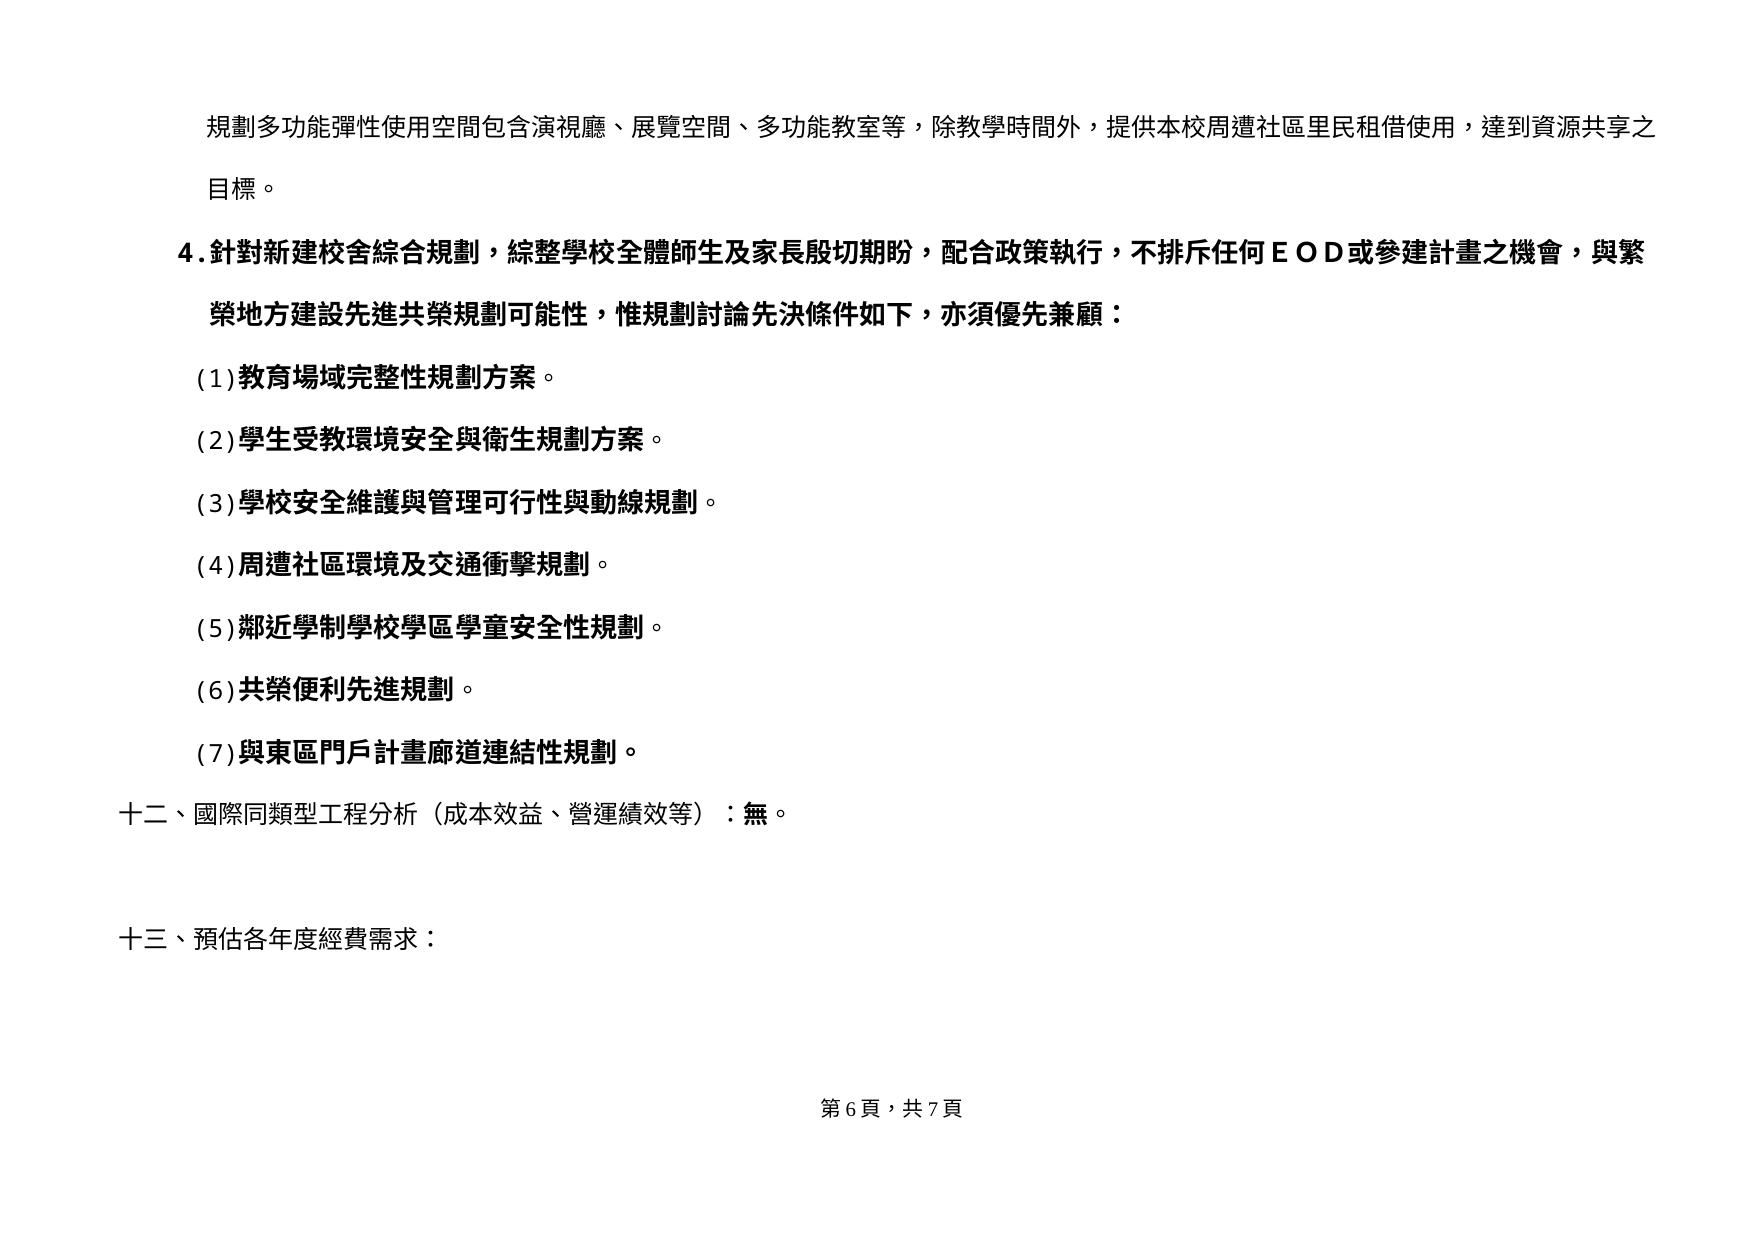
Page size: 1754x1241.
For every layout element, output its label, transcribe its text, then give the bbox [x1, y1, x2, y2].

text (7)與東區門戶計畫廊道連結性規劃。 [143, 709, 1665, 771]
text (2)學生受教環境安全與衛生規劃方案。 [143, 396, 1665, 459]
text 4.針對新建校舍綜合規劃，綜整學校全體師生及家長殷切期盼，配合政策執行，不排斥任何ＥＯＤ或參建計畫之機會，與繁榮地方建設先進共榮規劃可能性，惟規劃討論先決條件如下，亦須優先兼顧： [177, 209, 1665, 334]
text 規劃多功能彈性使用空間包含演視廳、展覽空間、多功能教室等，除教學時間外，提供本校周遭社區里民租借使用，達到資源共享之目標。 [177, 84, 1665, 209]
text (4)周遭社區環境及交通衝擊規劃。 [143, 521, 1665, 584]
text 十三、預估各年度經費需求： [118, 896, 1665, 959]
text (6)共榮便利先進規劃。 [143, 646, 1665, 709]
text (5)鄰近學制學校學區學童安全性規劃。 [143, 584, 1665, 646]
text (3)學校安全維護與管理可行性與動線規劃。 [143, 459, 1665, 521]
text (1)教育場域完整性規劃方案。 [143, 334, 1665, 396]
text 十二、國際同類型工程分析（成本效益、營運績效等）：無。 [118, 771, 1665, 834]
